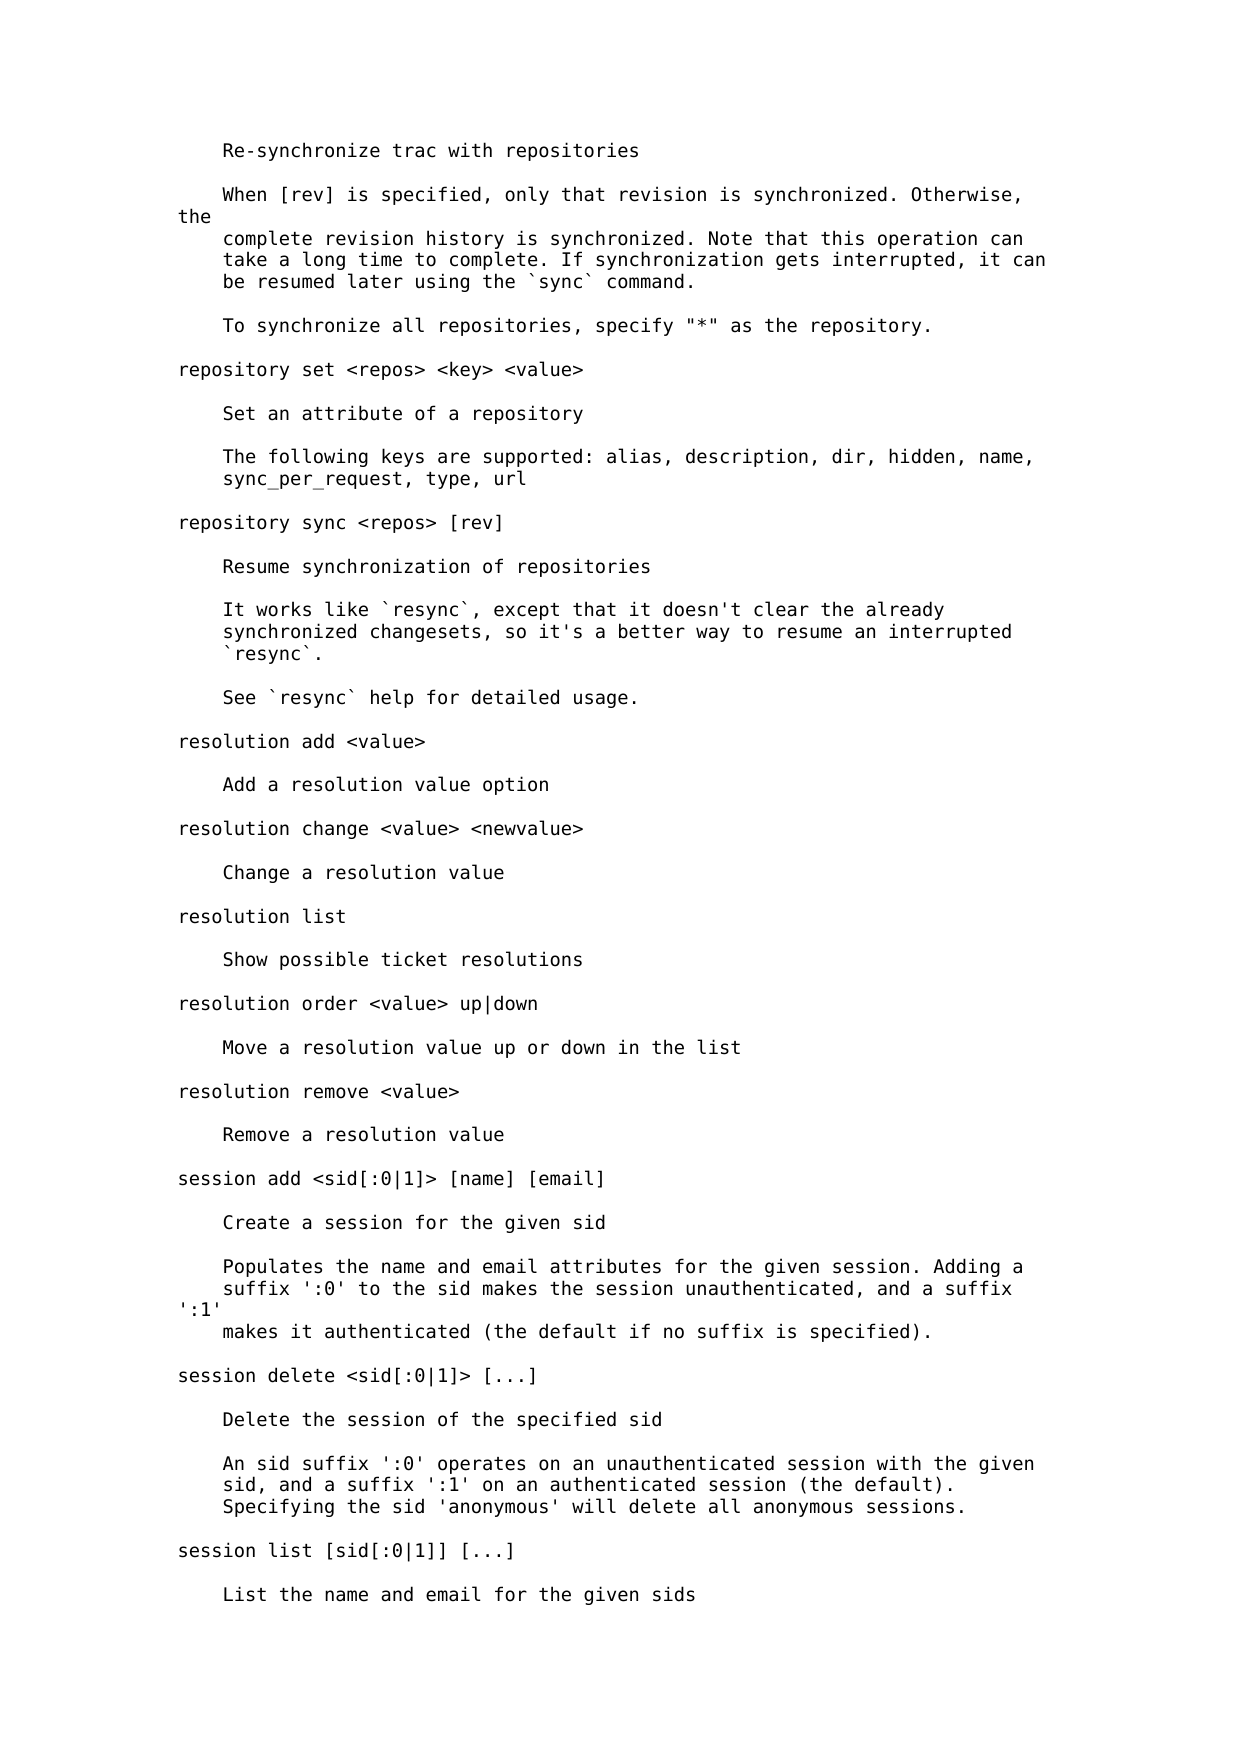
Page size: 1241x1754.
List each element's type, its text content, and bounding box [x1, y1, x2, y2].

text Re-synchronize trac with repositories When [rev] is specified, only that revision is synchronized. Otherwise, the complete revision history is synchronized. Note that this operation can take a long time to complete. If synchronization gets interrupted, it can be resumed later using the `sync` command. To synchronize all repositories, specify "*" as the repository. repository set <repos> <key> <value> Set an attribute of a repository The following keys are supported: alias, description, dir, hidden, name, sync_per_request, type, url repository sync <repos> [rev] Resume synchronization of repositories It works like `resync`, except that it doesn't clear the already synchronized changesets, so it's a better way to resume an interrupted `resync`. See `resync` help for detailed usage. resolution add <value> Add a resolution value option resolution change <value> <newvalue> Change a resolution value resolution list Show possible ticket resolutions resolution order <value> up|down Move a resolution value up or down in the list resolution remove <value> Remove a resolution value session add <sid[:0|1]> [name] [email] Create a session for the given sid Populates the name and email attributes for the given session. Adding a suffix ':0' to the sid makes the session unauthenticated, and a suffix ':1' makes it authenticated (the default if no suffix is specified). session delete <sid[:0|1]> [...] Delete the session of the specified sid An sid suffix ':0' operates on an unauthenticated session with the given sid, and a suffix ':1' on an authenticated session (the default). Specifying the sid 'anonymous' will delete all anonymous sessions. session list [sid[:0|1]] [...] List the name and email for the given sids [177, 118, 1063, 1627]
